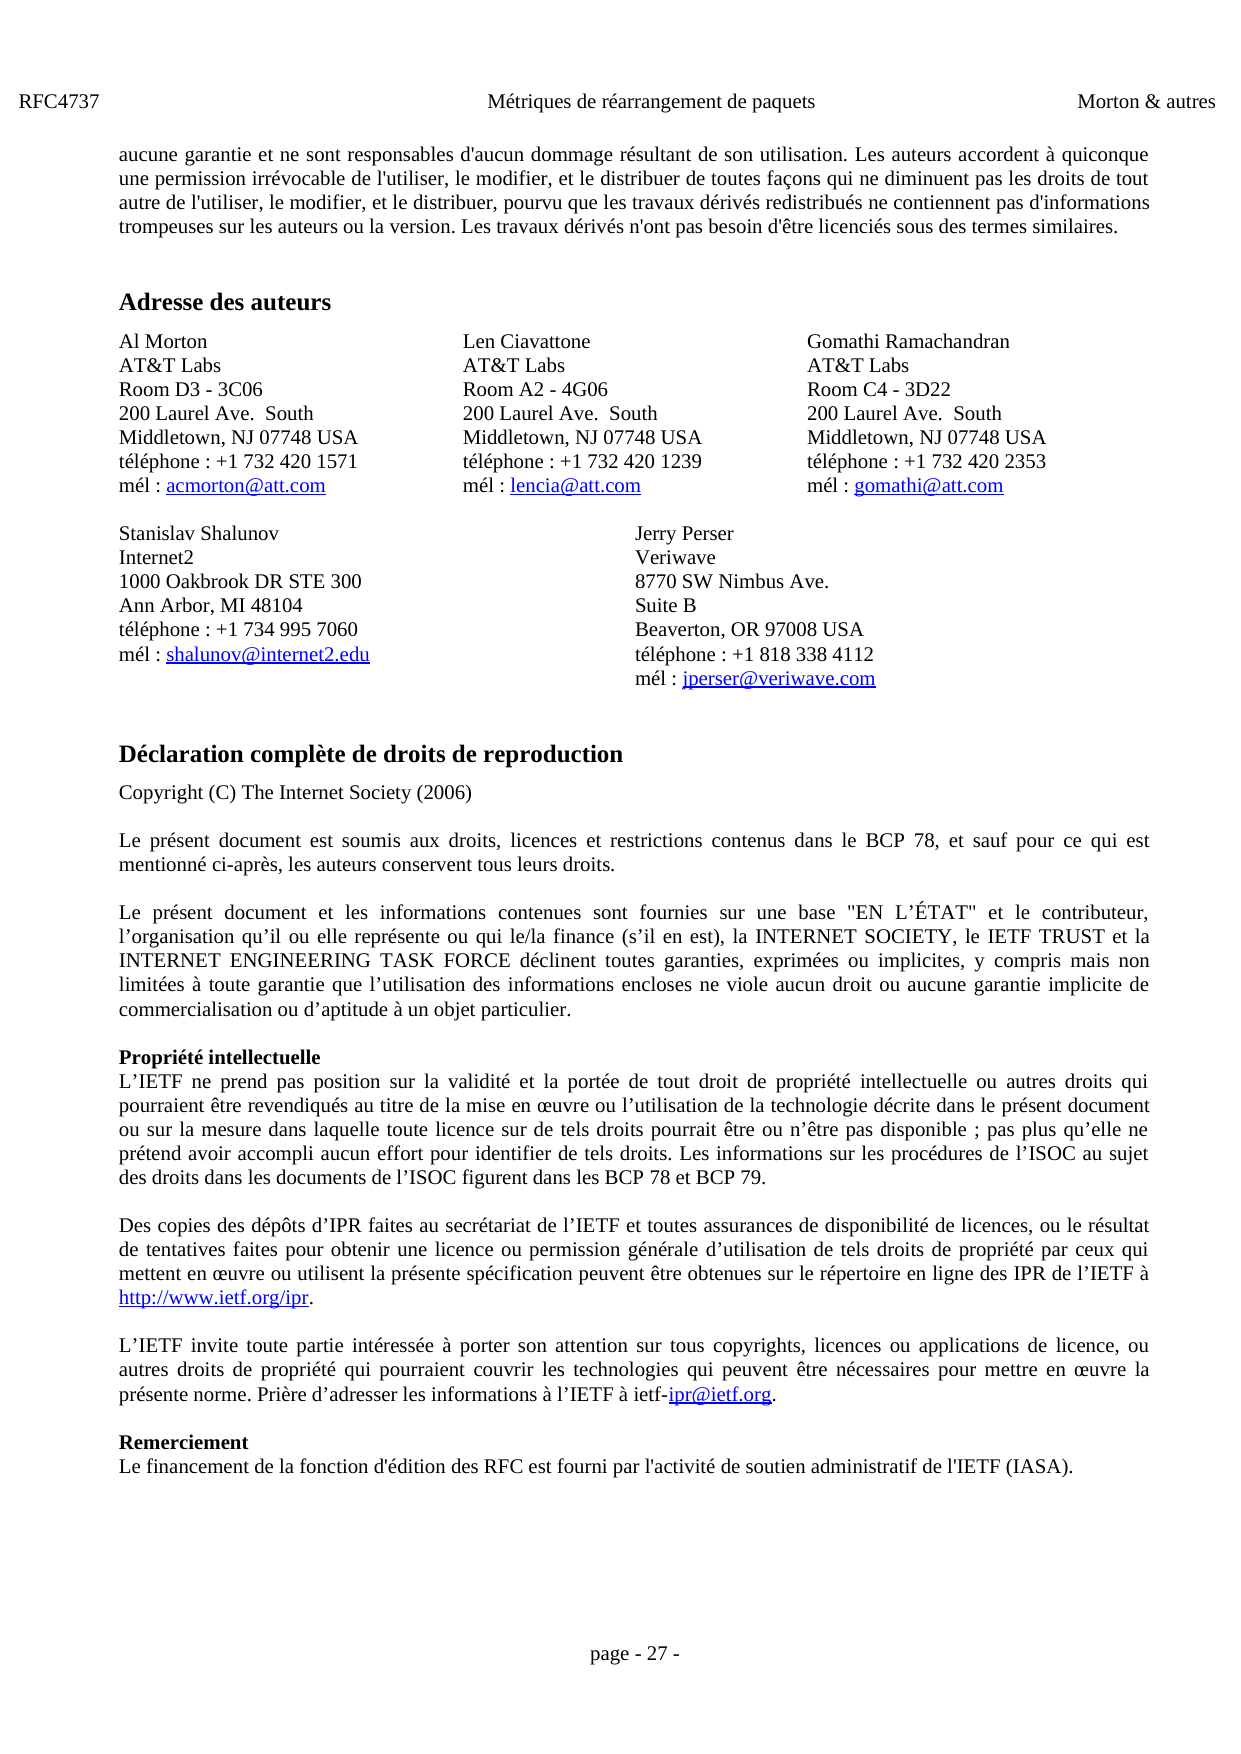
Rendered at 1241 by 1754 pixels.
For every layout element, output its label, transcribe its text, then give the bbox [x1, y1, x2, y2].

table_header Al Morton [119, 329, 463, 353]
table_cell AT&T Labs [119, 353, 463, 377]
table_cell 200 Laurel Ave. South [807, 401, 1151, 425]
text Le présent document est soumis aux droits, licences et restrictions contenus dans le BCP 78, et sauf pour ce qui est mentionné ci-après, les auteurs conservent tous leurs droits. [119, 828, 1151, 876]
text L’IETF ne prend pas position sur la validité et la portée de tout droit de propriété intellectuelle ou autres droits qui pourraient être revendiqués au titre de la mise en œuvre ou l’utilisation de la technologie décrite dans le présent document ou sur la mesure dans laquelle toute licence sur de tels droits pourrait être ou n’être pas disponible ; pas plus qu’elle ne prétend avoir accompli aucun effort pour identifier de tels droits. Les informations sur les procédures de l’ISOC au sujet des droits dans les documents de l’ISOC figurent dans les BCP 78 et BCP 79. [119, 1069, 1151, 1189]
text aucune garantie et ne sont responsables d'aucun dommage résultant de son utilisation. Les auteurs accordent à quiconque une permission irrévocable de l'utiliser, le modifier, et le distribuer de toutes façons qui ne diminuent pas les droits de tout autre de l'utiliser, le modifier, et le distribuer, pourvu que les travaux dérivés redistribués ne contiennent pas d'informations trompeuses sur les auteurs ou la version. Les travaux dérivés n'ont pas besoin d'être licenciés sous des termes similaires. [119, 142, 1151, 238]
table_cell Internet2 [119, 545, 635, 569]
subtitle Adresse des auteurs [119, 287, 1151, 316]
table_cell Room C4 - 3D22 [807, 377, 1151, 401]
table_cell Veriwave [635, 545, 1151, 569]
text Remerciement [119, 1429, 1151, 1454]
table_cell téléphone : +1 732 420 2353 [807, 449, 1151, 473]
text Copyright (C) The Internet Society (2006) [119, 780, 1151, 804]
table_header Jerry Perser [635, 521, 1151, 545]
table_cell Middletown, NJ 07748 USA [463, 425, 807, 449]
table_cell 200 Laurel Ave. South [119, 401, 463, 425]
table_cell AT&T Labs [463, 353, 807, 377]
table_cell téléphone : +1 818 338 4112 [635, 641, 1151, 666]
table_cell Room A2 - 4G06 [463, 377, 807, 401]
table_cell Middletown, NJ 07748 USA [119, 425, 463, 449]
table_cell AT&T Labs [807, 353, 1151, 377]
table_cell mél : acmorton@att.com [119, 473, 463, 497]
table_cell mél : shalunov@internet2.edu [119, 641, 635, 666]
table_cell 8770 SW Nimbus Ave. [635, 569, 1151, 593]
table_cell Ann Arbor, MI 48104 [119, 593, 635, 617]
table_cell 200 Laurel Ave. South [463, 401, 807, 425]
table_cell [119, 666, 635, 689]
text L’IETF invite toute partie intéressée à porter son attention sur tous copyrights, licences ou applications de licence, ou autres droits de propriété qui pourraient couvrir les technologies qui peuvent être nécessaires pour mettre en œuvre la présente norme. Prière d’adresser les informations à l’IETF à ietf-ipr@ietf.org. [119, 1333, 1151, 1406]
table_cell téléphone : +1 734 995 7060 [119, 618, 635, 641]
subtitle Déclaration complète de droits de reproduction [119, 739, 1151, 767]
table_cell téléphone : +1 732 420 1239 [463, 449, 807, 473]
table_cell téléphone : +1 732 420 1571 [119, 449, 463, 473]
table_cell Middletown, NJ 07748 USA [807, 425, 1151, 449]
table_cell mél : gomathi@att.com [807, 473, 1151, 497]
table_cell Beaverton, OR 97008 USA [635, 618, 1151, 641]
text Le financement de la fonction d'édition des RFC est fourni par l'activité de soutien administratif de l'IETF (IASA). [119, 1454, 1151, 1478]
text Propriété intellectuelle [119, 1044, 1151, 1069]
table_cell Suite B [635, 593, 1151, 617]
table_header Len Ciavattone [463, 329, 807, 353]
table_header Stanislav Shalunov [119, 521, 635, 545]
table_header Gomathi Ramachandran [807, 329, 1151, 353]
table_cell 1000 Oakbrook DR STE 300 [119, 569, 635, 593]
text Le présent document et les informations contenues sont fournies sur une base "EN L’ÉTAT" et le contributeur, l’organisation qu’il ou elle représente ou qui le/la finance (s’il en est), la INTERNET SOCIETY, le IETF TRUST et la INTERNET ENGINEERING TASK FORCE déclinent toutes garanties, exprimées ou implicites, y compris mais non limitées à toute garantie que l’utilisation des informations encloses ne viole aucun droit ou aucune garantie implicite de commercialisation ou d’aptitude à un objet particulier. [119, 900, 1151, 1021]
table_cell mél : lencia@att.com [463, 473, 807, 497]
text Des copies des dépôts d’IPR faites au secrétariat de l’IETF et toutes assurances de disponibilité de licences, ou le résultat de tentatives faites pour obtenir une licence ou permission générale d’utilisation de tels droits de propriété par ceux qui mettent en œuvre ou utilisent la présente spécification peuvent être obtenues sur le répertoire en ligne des IPR de l’IETF à http://www.ietf.org/ipr. [119, 1213, 1151, 1309]
table_cell mél : jperser@veriwave.com [635, 666, 1151, 689]
table_cell Room D3 - 3C06 [119, 377, 463, 401]
